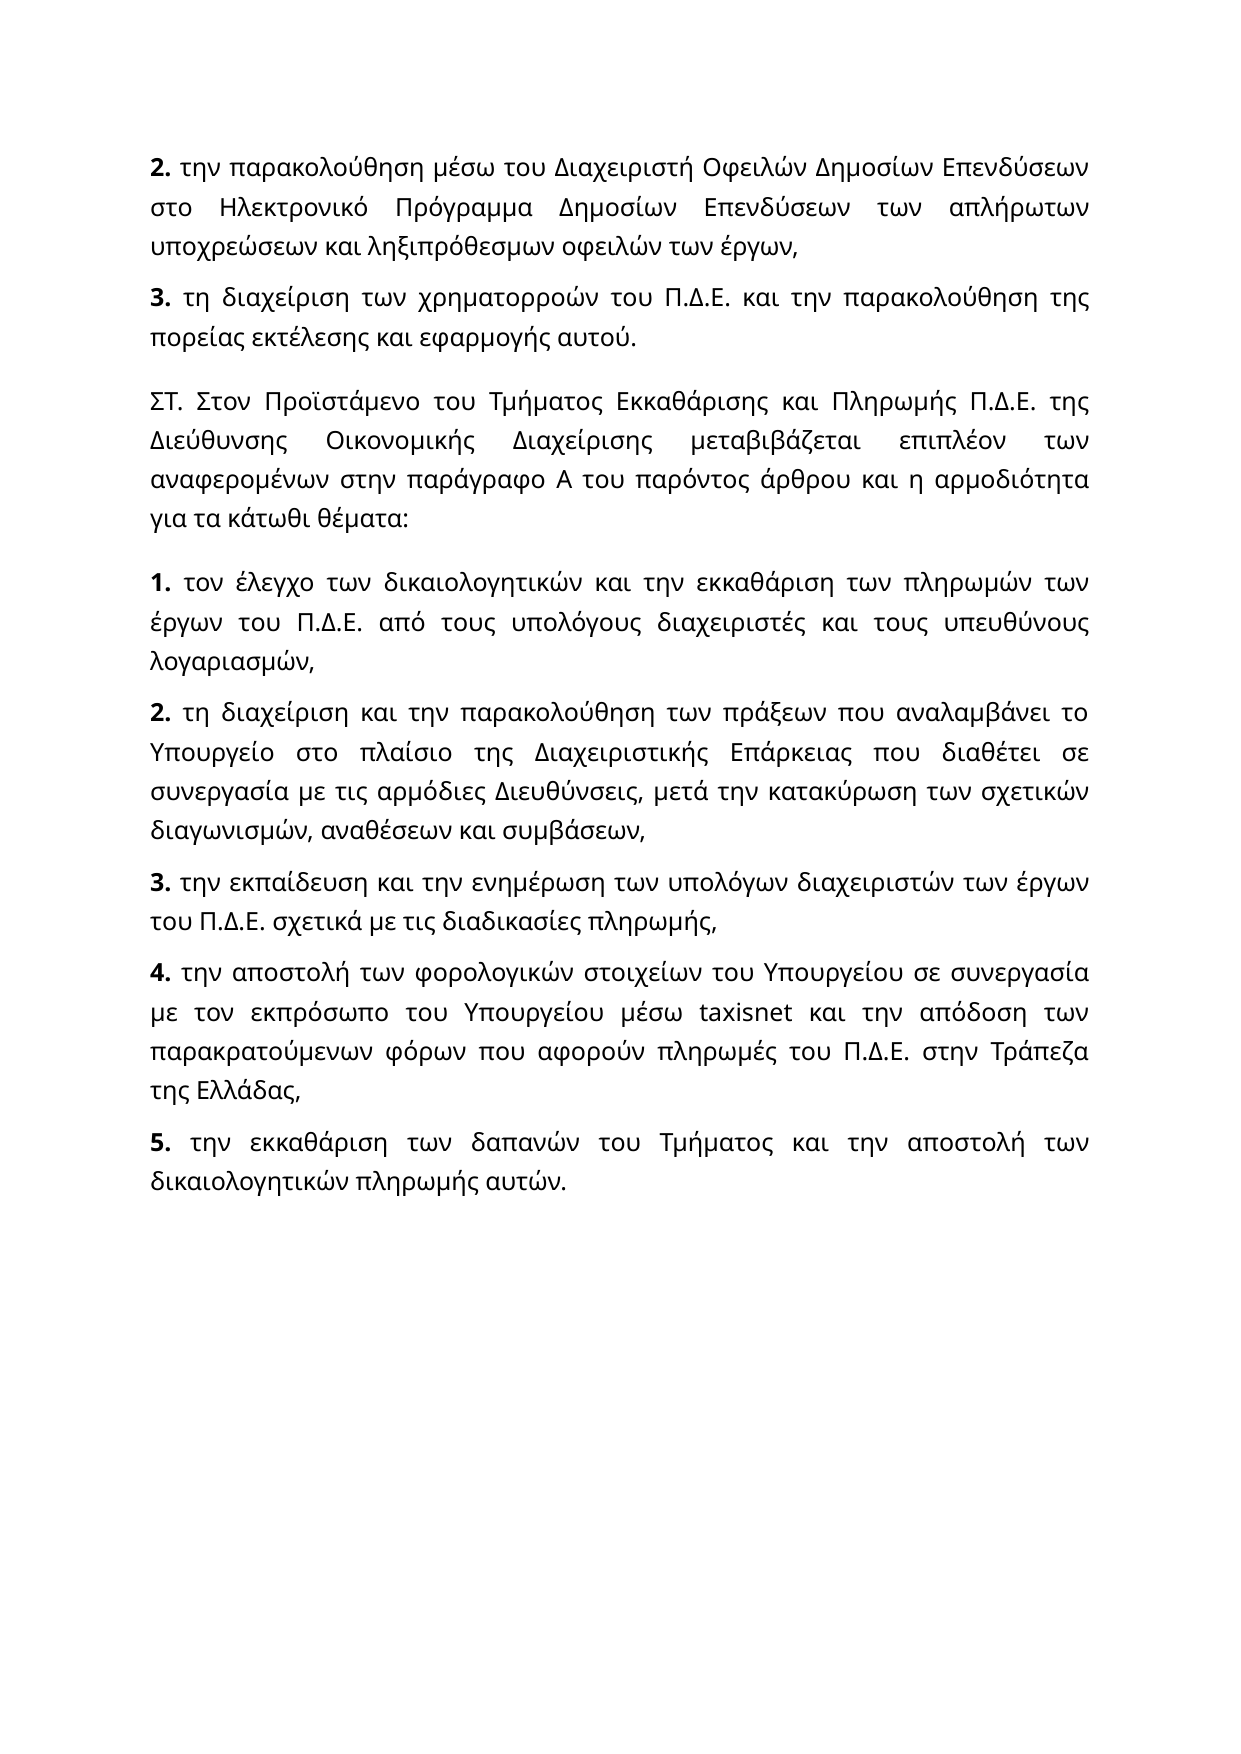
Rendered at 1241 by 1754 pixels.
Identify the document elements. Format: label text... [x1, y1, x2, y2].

text 4. την αποστολή των φορολογικών στοιχείων του Υπουργείου σε συνεργασία με τον εκπρόσωπο του Υπουργείου μέσω taxisnet και την απόδοση των παρακρατούμενων φόρων που αφορούν πληρωμές του Π.Δ.Ε. στην Τράπεζα της Ελλάδας, [150, 955, 1090, 1107]
text 2. την παρακολούθηση μέσω του Διαχειριστή Οφειλών Δημοσίων Επενδύσεων στο Ηλεκτρονικό Πρόγραμμα Δημοσίων Επενδύσεων των απλήρωτων υποχρεώσεων και ληξιπρόθεσμων οφειλών των έργων, [150, 150, 1090, 262]
text ΣΤ. Στον Προϊστάμενο του Τμήματος Εκκαθάρισης και Πληρωμής Π.Δ.Ε. της Διεύθυνσης Οικονομικής Διαχείρισης μεταβιβάζεται επιπλέον των αναφερομένων στην παράγραφο Α του παρόντος άρθρου και η αρμοδιότητα για τα κάτωθι θέματα: [150, 383, 1090, 535]
text 3. τη διαχείριση των χρηματορροών του Π.Δ.Ε. και την παρακολούθηση της πορείας εκτέλεσης και εφαρμογής αυτού. [150, 280, 1090, 353]
text 1. τον έλεγχο των δικαιολογητικών και την εκκαθάριση των πληρωμών των έργων του Π.Δ.Ε. από τους υπολόγους διαχειριστές και τους υπευθύνους λογαριασμών, [150, 565, 1090, 677]
text 2. τη διαχείριση και την παρακολούθηση των πράξεων που αναλαμβάνει το Υπουργείο στο πλαίσιο της Διαχειριστικής Επάρκειας που διαθέτει σε συνεργασία με τις αρμόδιες Διευθύνσεις, μετά την κατακύρωση των σχετικών διαγωνισμών, αναθέσεων και συμβάσεων, [150, 695, 1090, 847]
text 5. την εκκαθάριση των δαπανών του Τμήματος και την αποστολή των δικαιολογητικών πληρωμής αυτών. [150, 1124, 1090, 1197]
text 3. την εκπαίδευση και την ενημέρωση των υπολόγων διαχειριστών των έργων του Π.Δ.Ε. σχετικά με τις διαδικασίες πληρωμής, [150, 864, 1090, 937]
